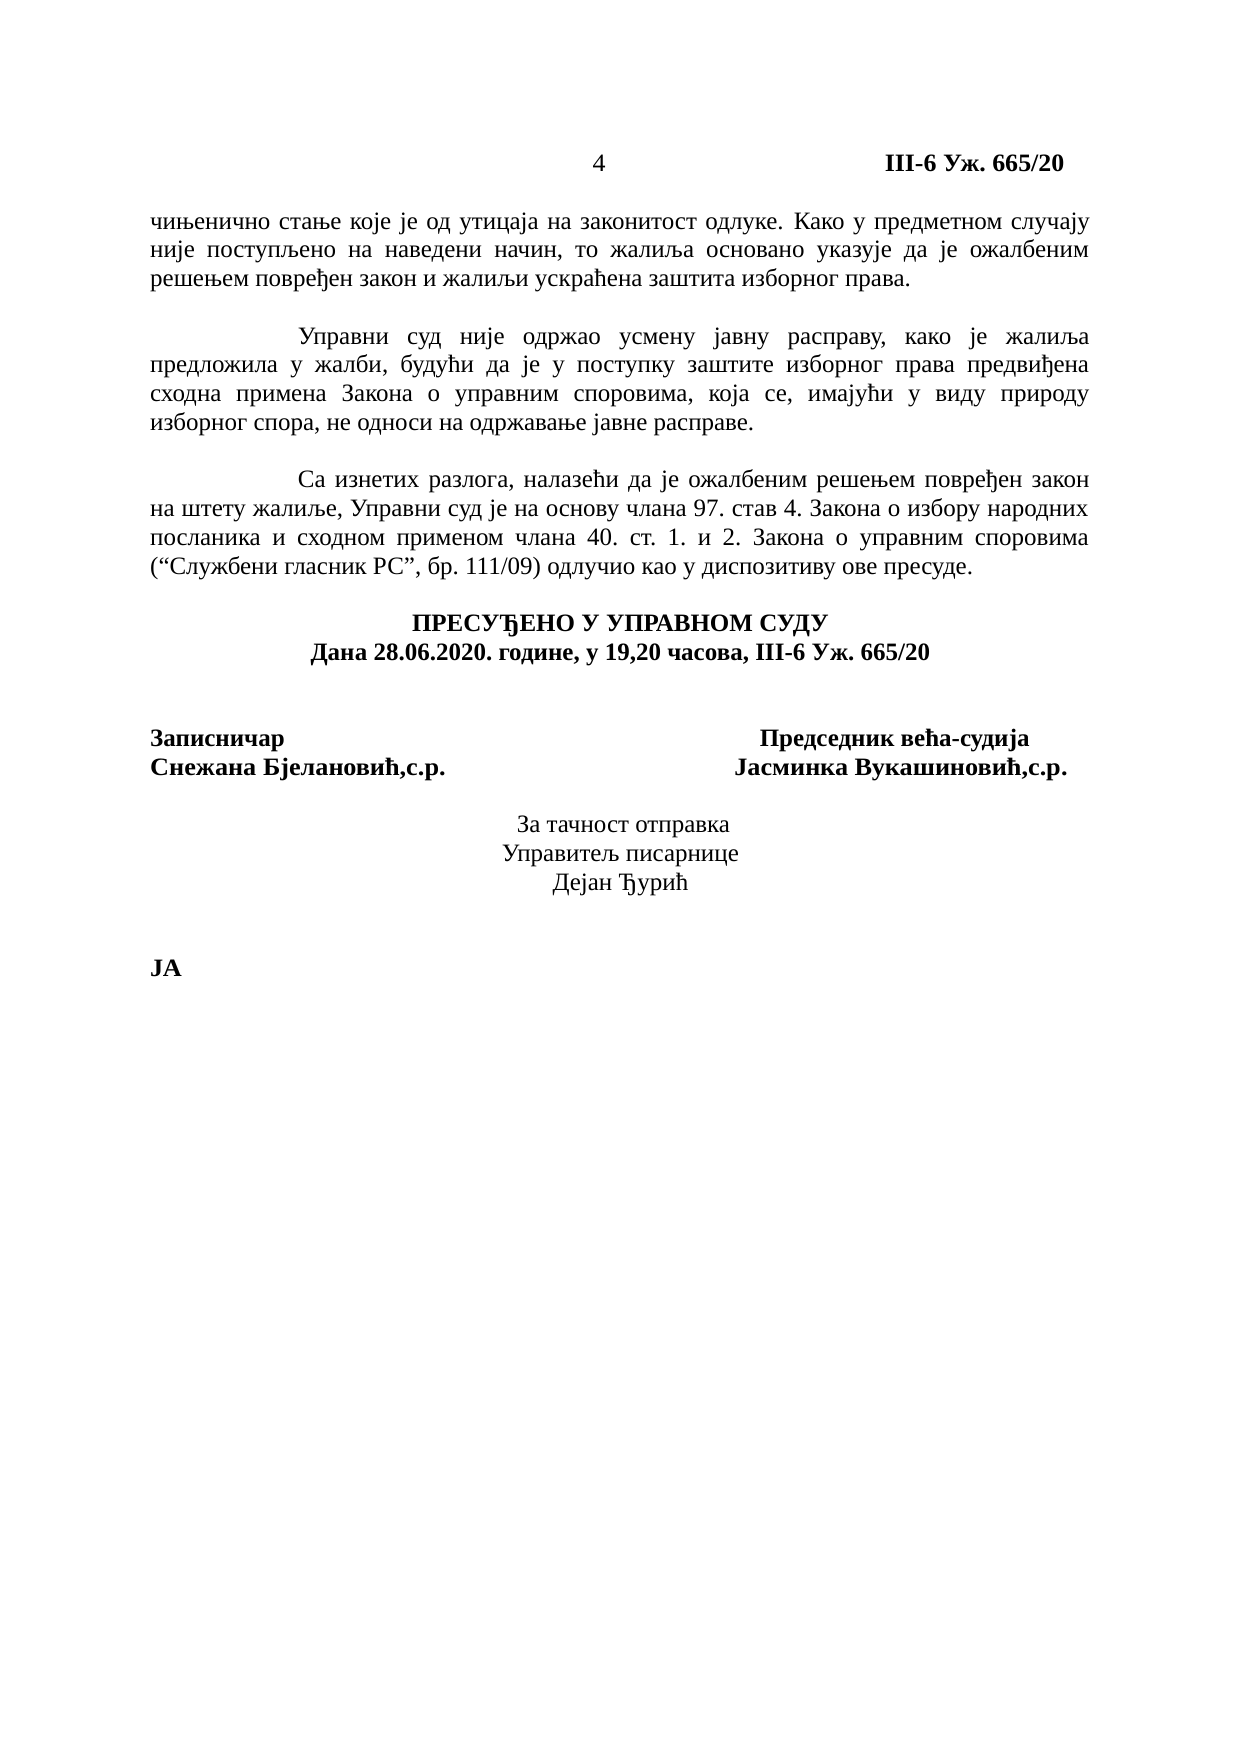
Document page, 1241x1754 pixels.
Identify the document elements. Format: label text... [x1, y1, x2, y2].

text ЈА [150, 953, 1090, 982]
text Дејан Ђурић [150, 867, 1090, 896]
text Дана 28.06.2020. године, у 19,20 часова, III-6 Уж. 665/20 [150, 637, 1090, 666]
text чињенично стање које је од утицаја на законитост одлуке. Како у предметном случају није поступљено на наведени начин, то жалиља основано указује да је ожалбеним решењем повређен закон и жалиљи ускраћена заштита изборног права. [150, 206, 1090, 292]
text Снежана Бјелановић,с.р. Јасминка Вукашиновић,с.р. [150, 752, 1090, 781]
text ПРЕСУЂЕНО У УПРАВНОМ СУДУ [150, 608, 1090, 637]
text За тачност отправка [150, 809, 1090, 838]
text Управни суд није одржао усмену јавну расправу, како је жалиља предложила у жалби, будући да је у поступку заштите изборног права предвиђена сходна примена Закона о управним споровима, која се, имајући у виду природу изборног спора, не односи на одржавање јавне расправе. [150, 321, 1090, 436]
text Управитељ писарнице [150, 838, 1090, 867]
text Са изнетих разлога, налазећи да је ожалбеним решењем повређен закон на штету жалиље, Управни суд је на основу члана 97. став 4. Закона о избору народних посланика и сходном применом члана 40. ст. 1. и 2. Закона о управним споровима (“Службени гласник РС”, бр. 111/09) одлучио као у диспозитиву ове пресуде. [150, 464, 1090, 579]
text Записничар Председник већа-судија [150, 723, 1090, 752]
